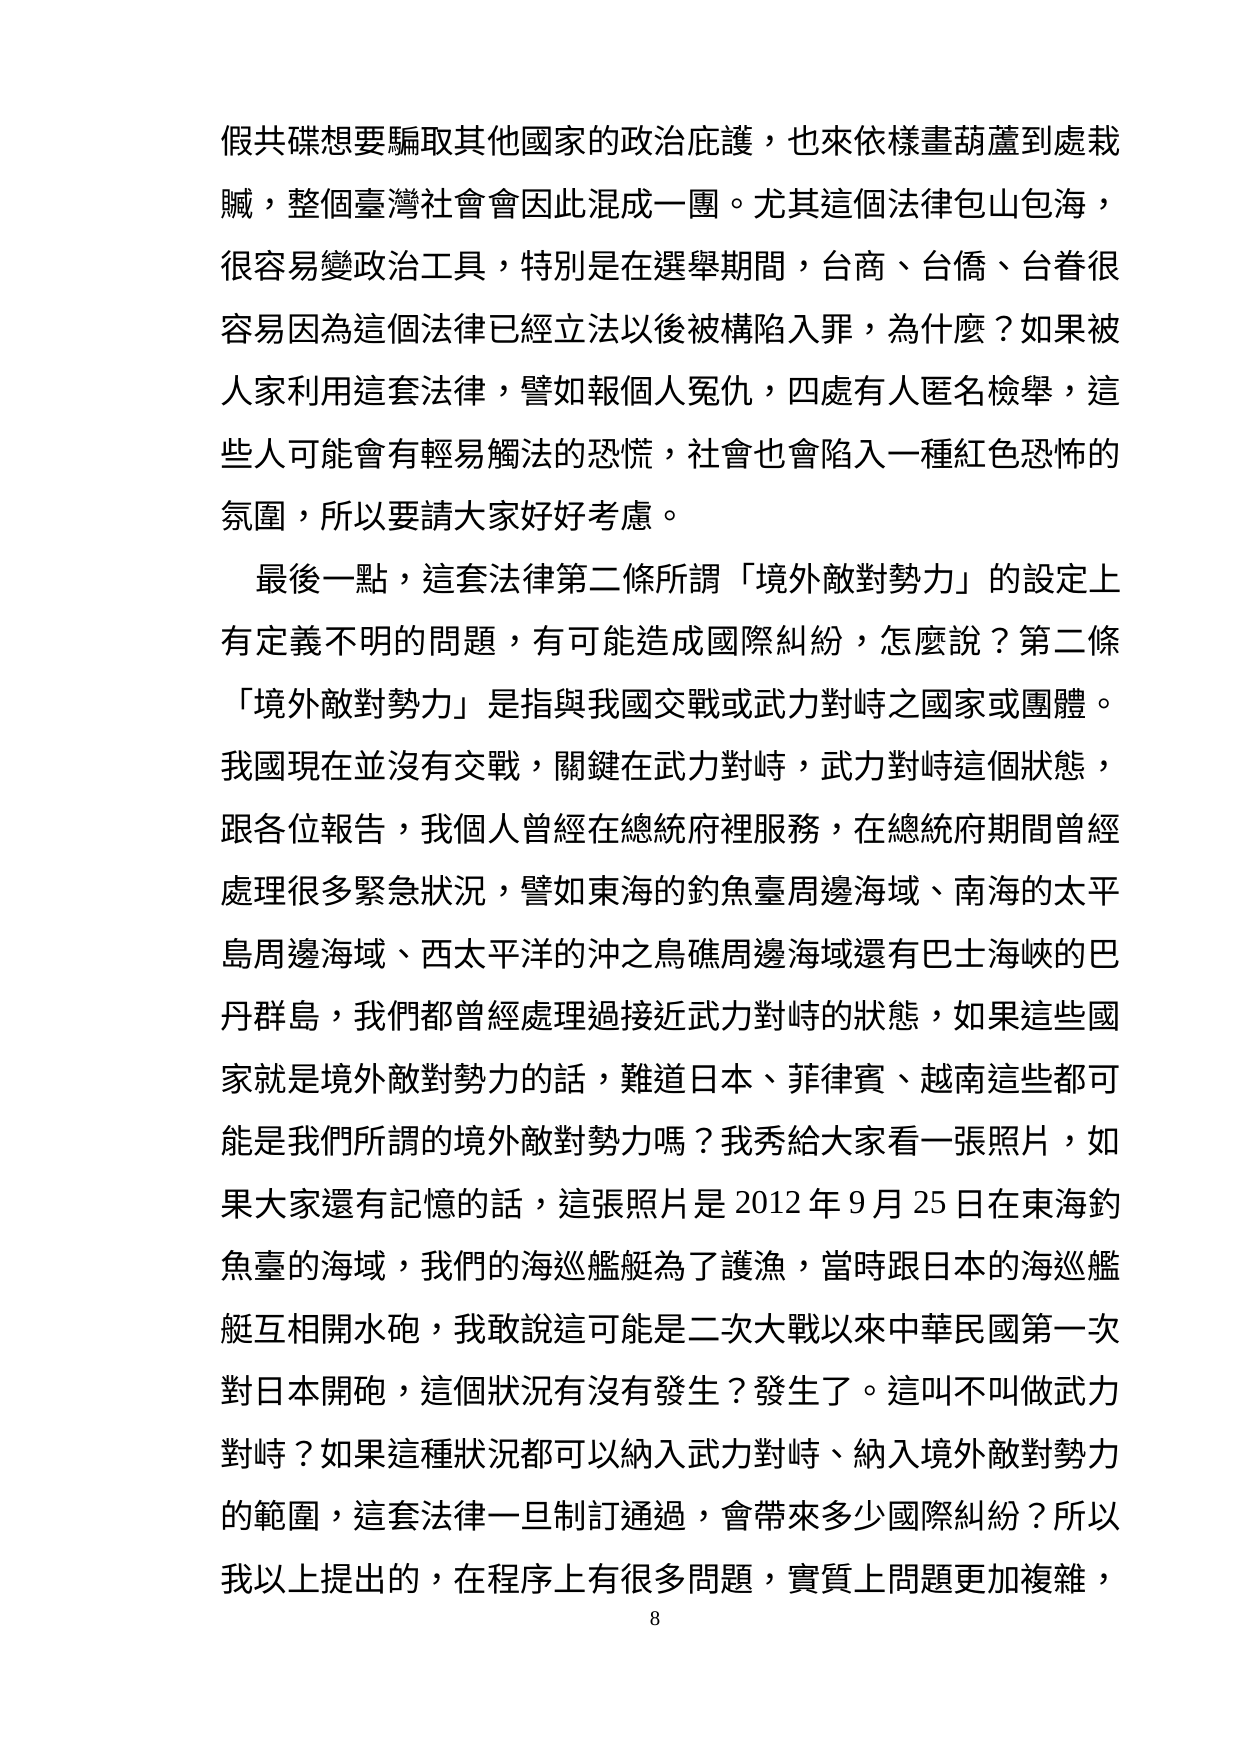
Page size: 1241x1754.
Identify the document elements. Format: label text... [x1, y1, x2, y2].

text 最後一點，這套法律第二條所謂「境外敵對勢力」的設定上有定義不明的問題，有可能造成國際糾紛，怎麼說？第二條「境外敵對勢力」是指與我國交戰或武力對峙之國家或團體。我國現在並沒有交戰，關鍵在武力對峙，武力對峙這個狀態，跟各位報告，我個人曾經在總統府裡服務，在總統府期間曾經處理很多緊急狀況，譬如東海的釣魚臺周邊海域、南海的太平島周邊海域、西太平洋的沖之鳥礁周邊海域還有巴士海峽的巴丹群島，我們都曾經處理過接近武力對峙的狀態，如果這些國家就是境外敵對勢力的話，難道日本、菲律賓、越南這些都可能是我們所謂的境外敵對勢力嗎？我秀給大家看一張照片，如果大家還有記憶的話，這張照片是2012年9月25日在東海釣魚臺的海域，我們的海巡艦艇為了護漁，當時跟日本的海巡艦艇互相開水砲，我敢說這可能是二次大戰以來中華民國第一次對日本開砲，這個狀況有沒有發生？發生了。這叫不叫做武力對峙？如果這種狀況都可以納入武力對峙、納入境外敵對勢力的範圍，這套法律一旦制訂通過，會帶來多少國際糾紛？所以我以上提出的，在程序上有很多問題，實質上問題更加複雜， [220, 535, 1122, 1597]
text 假共碟想要騙取其他國家的政治庇護，也來依樣畫葫蘆到處栽贓，整個臺灣社會會因此混成一團。尤其這個法律包山包海，很容易變政治工具，特別是在選舉期間，台商、台僑、台眷很容易因為這個法律已經立法以後被構陷入罪，為什麼？如果被人家利用這套法律，譬如報個人冤仇，四處有人匿名檢舉，這些人可能會有輕易觸法的恐慌，社會也會陷入一種紅色恐怖的氛圍，所以要請大家好好考慮。 [220, 97, 1122, 535]
